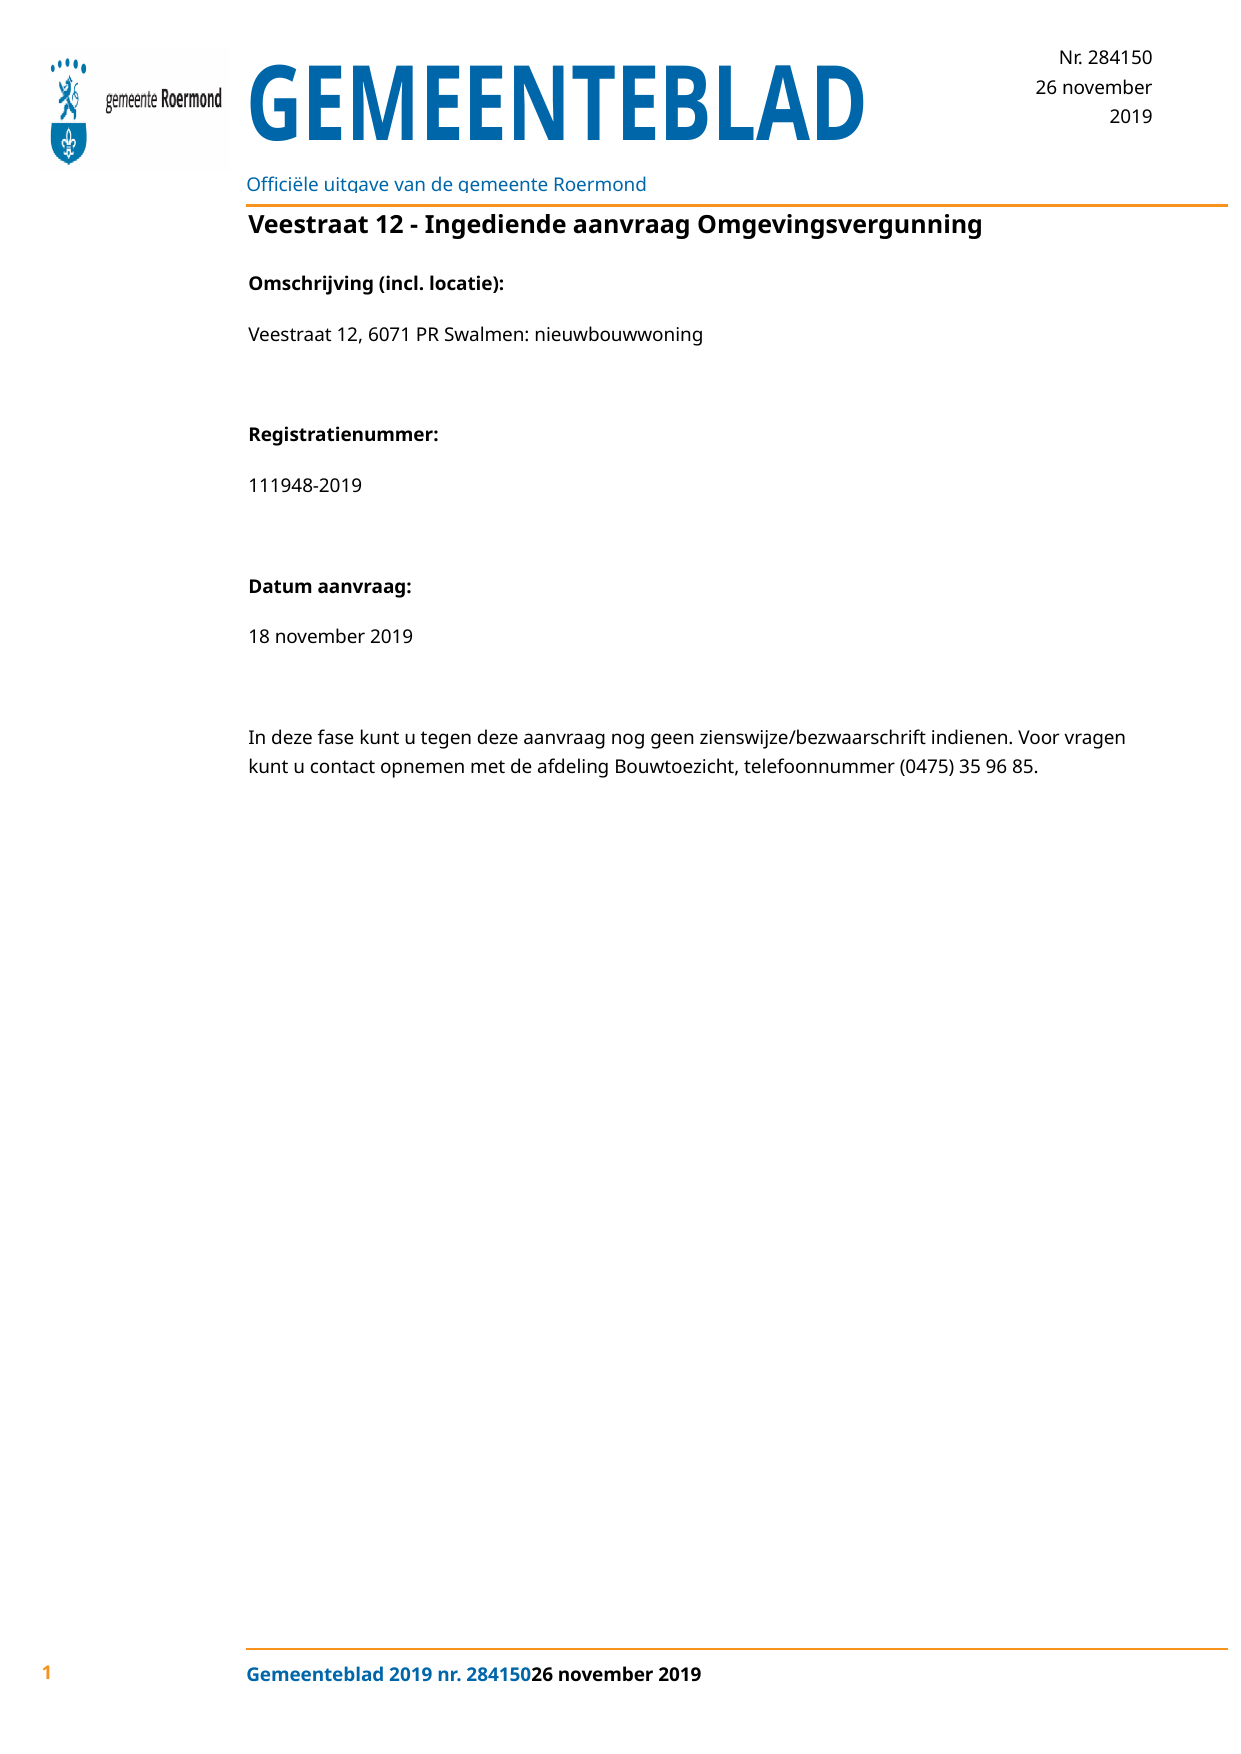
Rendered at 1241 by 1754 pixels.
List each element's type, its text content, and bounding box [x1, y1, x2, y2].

text Veestraat 12 - Ingediende aanvraag Omgevingsvergunning [248, 207, 1152, 241]
text Omschrijving (incl. locatie): [248, 270, 1152, 296]
text 18 november 2019 [248, 623, 1152, 649]
picture [41, 47, 231, 172]
text Veestraat 12, 6071 PR Swalmen: nieuwbouwwoning [248, 321, 1152, 346]
text Datum aanvraag: [248, 573, 1152, 598]
text In deze fase kunt u tegen deze aanvraag nog geen zienswijze/bezwaarschrift indienen. Voor vragen kunt u contact opnemen met de afdeling Bouwtoezicht, telefoonnummer (0475) 35 96 85. [248, 724, 1152, 779]
text 111948-2019 [248, 472, 1152, 498]
text Registratienummer: [248, 422, 1152, 447]
